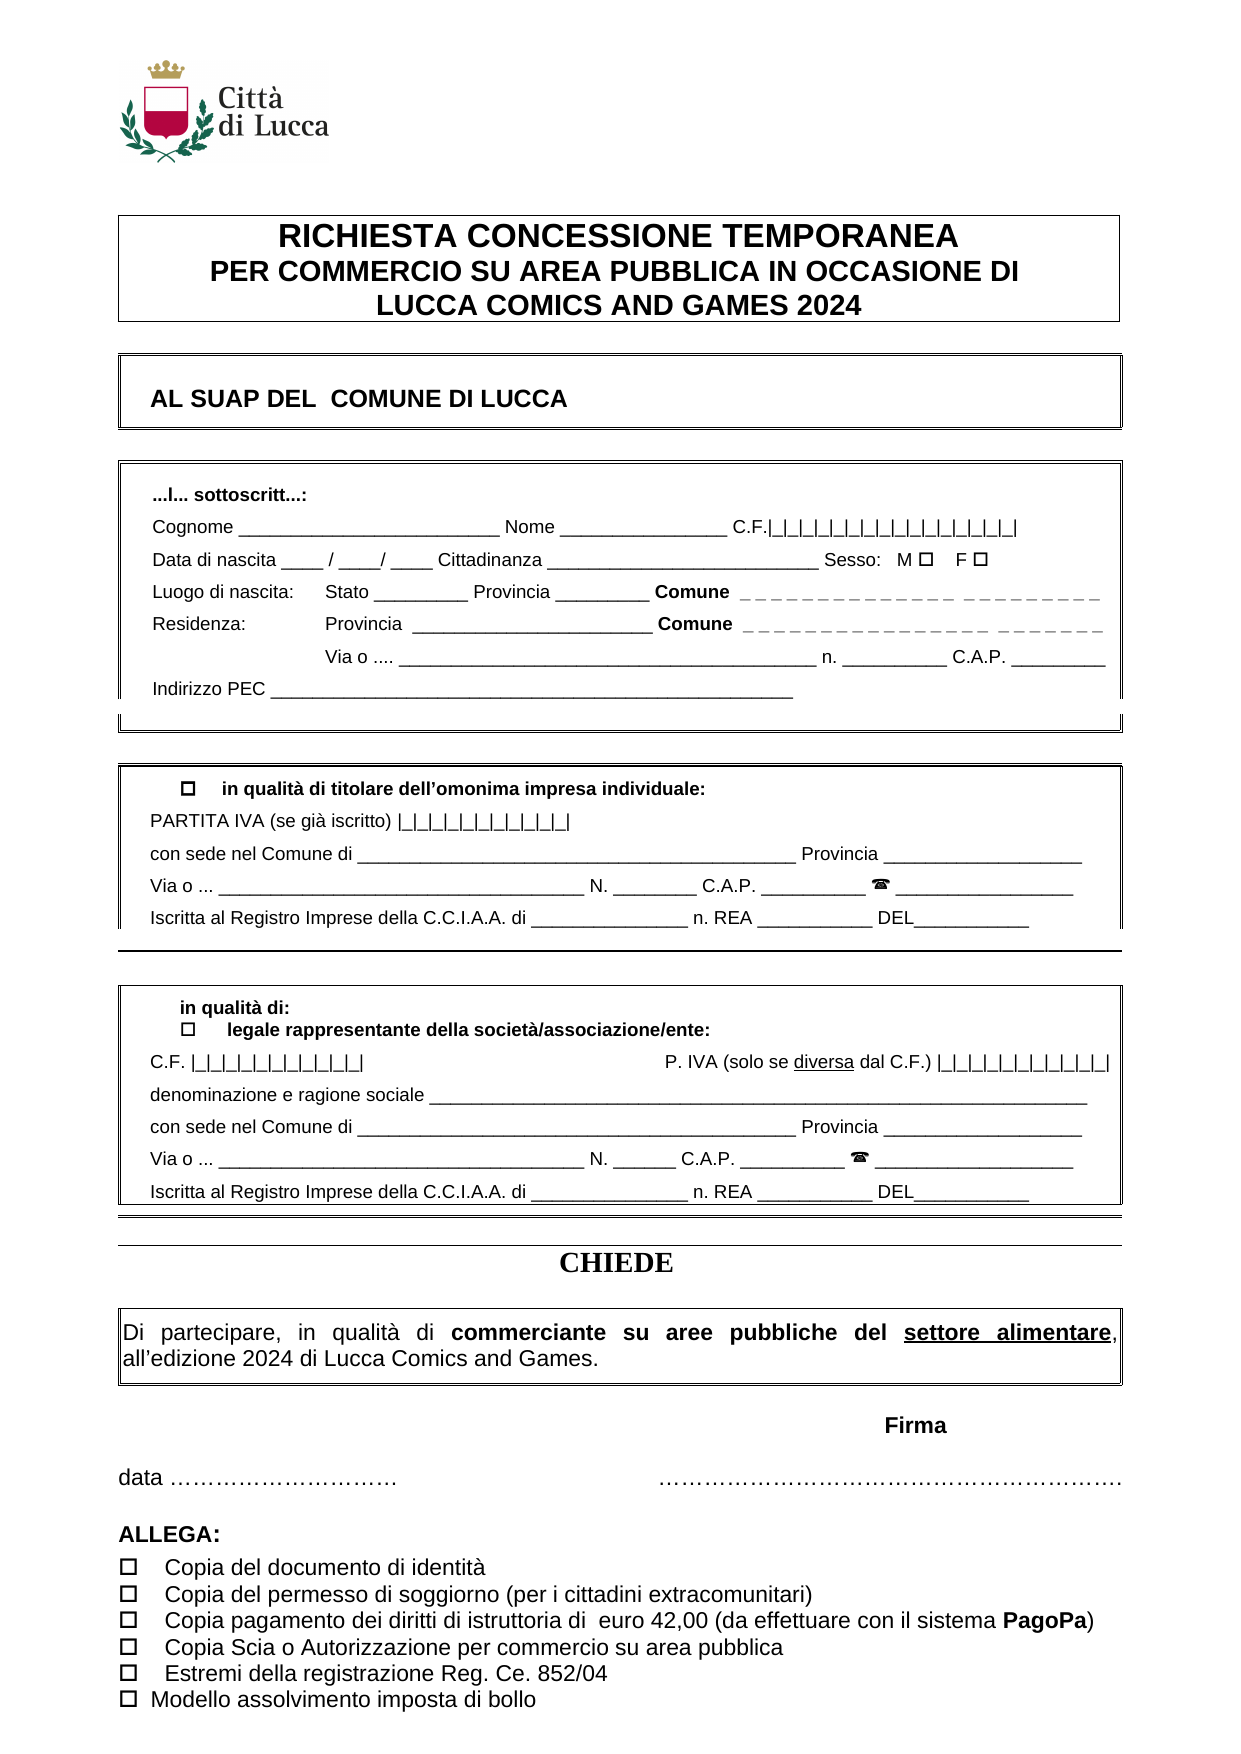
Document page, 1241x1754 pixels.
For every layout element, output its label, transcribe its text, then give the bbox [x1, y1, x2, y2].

text  Copia del permesso di soggiorno (per i cittadini extracomunitari) [118, 1581, 1122, 1607]
text  Copia Scia o Autorizzazione per commercio su area pubblica [118, 1633, 1122, 1660]
text con sede nel Comune di __________________________________________ Provincia ___________________ [121, 1116, 1120, 1137]
text C.F. |_|_|_|_|_|_|_|_|_|_|_| P. IVA (solo se diversa dal C.F.) |_|_|_|_|_|_|_|_|_|_|_| [121, 1051, 1120, 1073]
table_cell PER COMMERCIO SU AREA PUBBLICA IN OCCASIONE DI LUCCA COMICS AND GAMES 2024 [119, 254, 1119, 321]
text ...l... sottoscritt...: [121, 479, 1120, 505]
text data ………………………… ……………………………………………………. [118, 1464, 1122, 1491]
text Luogo di nascita: Stato _________ Provincia _________ Comune _ _ _ _ _ _ _ _ _ _ _ _ _ _ _ _ _ _ _ _ _ _ _ [121, 577, 1120, 602]
subtitle Di partecipare, in qualità di commerciante su aree pubbliche del settore alimentare, all’edizione 2024 di Lucca Comics and Games. [121, 1309, 1120, 1371]
table_header RICHIESTA CONCESSIONE TEMPORANEA [119, 216, 1119, 254]
text  Estremi della registrazione Reg. Ce. 852/04 [118, 1660, 1122, 1686]
text Indirizzo PEC __________________________________________________ [121, 673, 1120, 699]
text  Copia del documento di identità [118, 1554, 1122, 1581]
text in qualità di: [121, 997, 1120, 1019]
text Iscritta al Registro Imprese della C.C.I.A.A. di _______________ n. REA ___________ DEL___________ [121, 1181, 1120, 1204]
text PARTITA IVA (se già iscritto) |_|_|_|_|_|_|_|_|_|_|_| [121, 808, 1120, 832]
text Data di nascita ____ / ____/ ____ Cittadinanza __________________________ Sesso: M  F  [121, 544, 1120, 570]
text  in qualità di titolare dell’omonima impresa individuale: [121, 775, 1120, 799]
text Cognome _________________________ Nome ________________ C.F.|_|_|_|_|_|_|_|_|_|_|_|_|_|_|_|_| [121, 512, 1120, 538]
text Via o ... ___________________________________ N. ______ C.A.P. __________  ___________________ [121, 1148, 1120, 1170]
text denominazione e ragione sociale _______________________________________________________________ [121, 1083, 1120, 1105]
text Firma [118, 1412, 1122, 1438]
text Residenza: Provincia _______________________ Comune _ _ _ _ _ _ _ _ _ _ _ _ _ _ _ _ _ _ _ _ _ _ _ [121, 609, 1120, 635]
text AL SUAP DEL COMUNE DI LUCCA [121, 384, 1120, 413]
text  Copia pagamento dei diritti di istruttoria di euro 42,00 (da effettuare con il sistema PagoPa) [118, 1607, 1122, 1633]
text con sede nel Comune di __________________________________________ Provincia ___________________ [121, 840, 1120, 864]
subtitle CHIEDE [118, 1246, 1122, 1279]
text  legale rappresentante della società/associazione/ente: [121, 1019, 1120, 1040]
text ALLEGA: [118, 1519, 1122, 1548]
text Via o ... ___________________________________ N. ________ C.A.P. __________  _________________ [121, 872, 1120, 896]
picture [119, 60, 329, 163]
text Iscritta al Registro Imprese della C.C.I.A.A. di _______________ n. REA ___________ DEL___________ [121, 905, 1120, 929]
text  Modello assolvimento imposta di bollo [118, 1686, 1122, 1712]
text Via o .... ________________________________________ n. __________ C.A.P. _________ [121, 641, 1120, 667]
